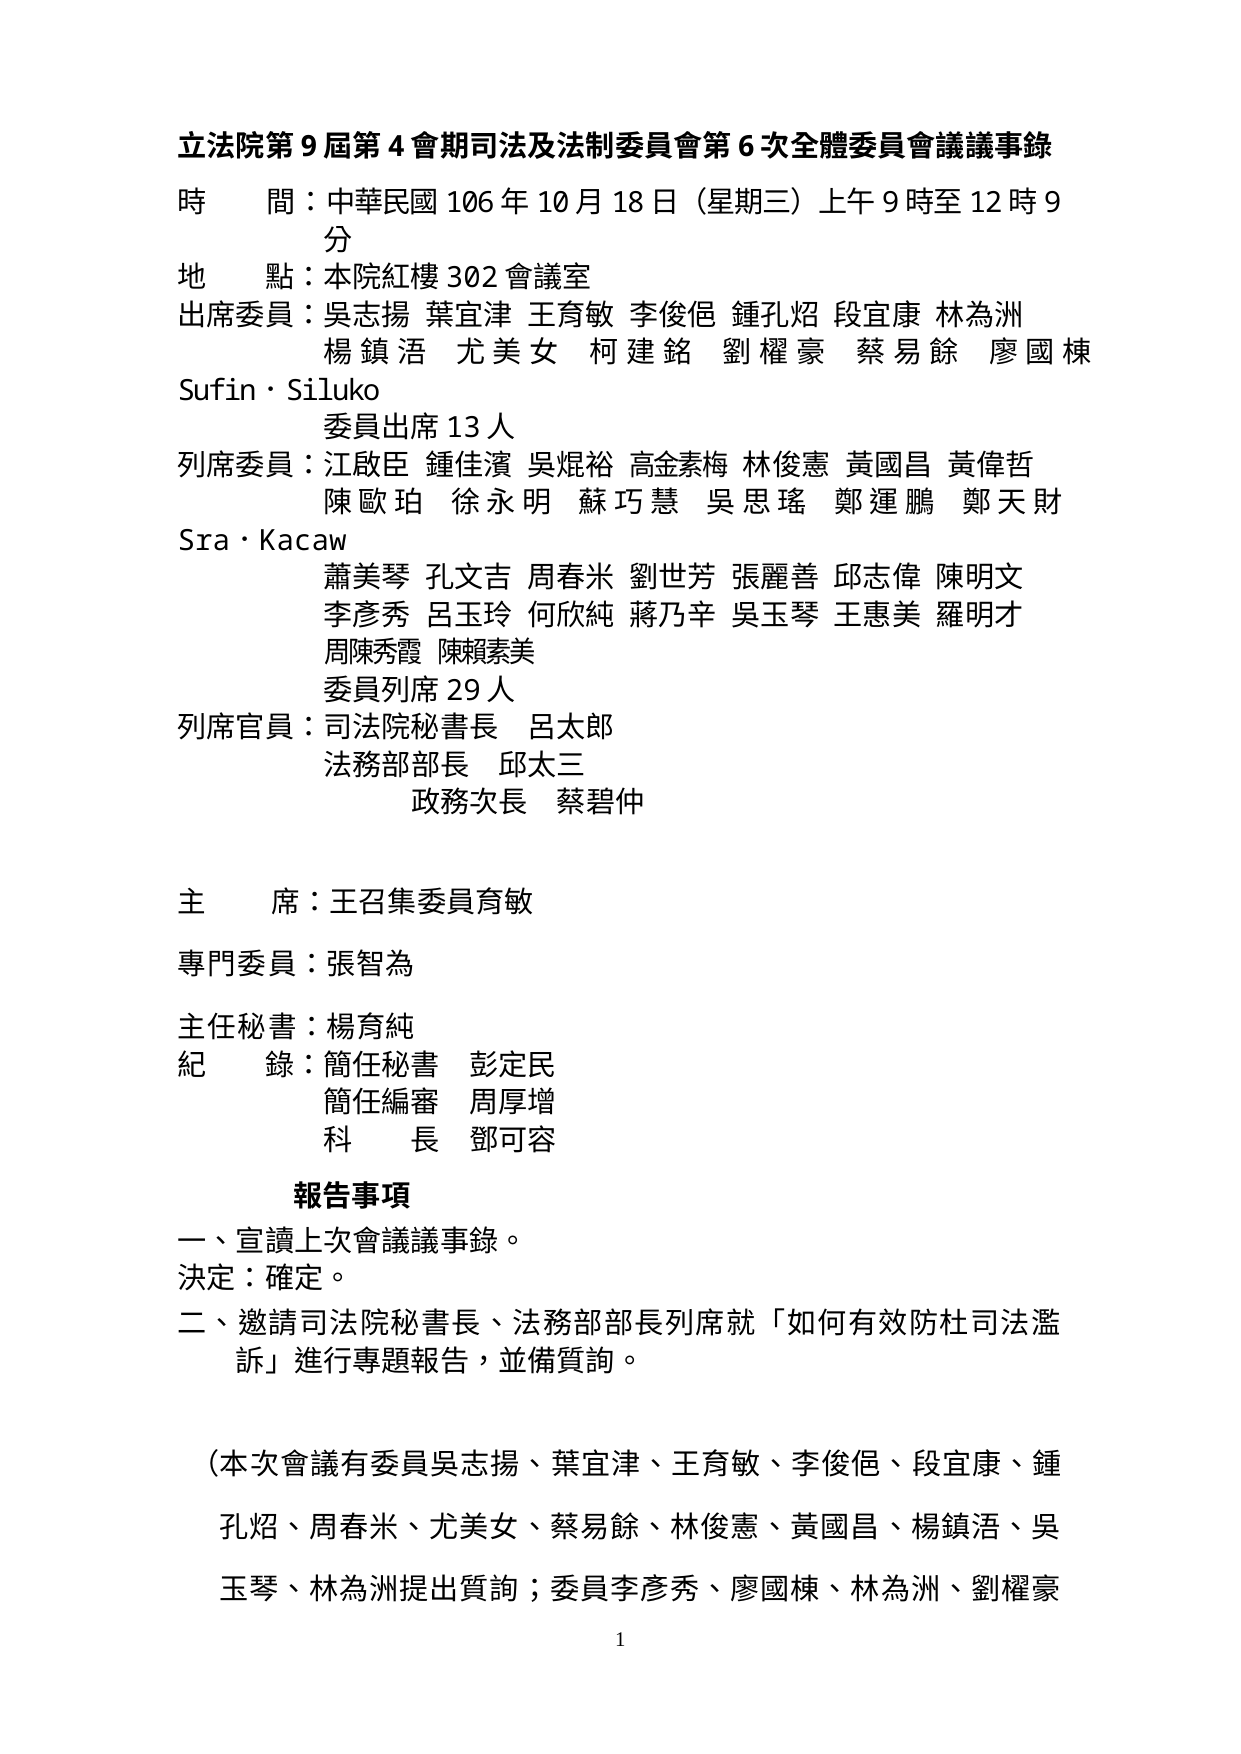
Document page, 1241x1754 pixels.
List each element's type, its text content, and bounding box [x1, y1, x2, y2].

text 李彥秀 呂玉玲 何欣純 蔣乃辛 吳玉琴 王惠美 羅明才 [177, 595, 1063, 633]
text 紀 錄：簡任秘書 彭定民 [177, 1045, 1063, 1083]
text 委員出席13人 [177, 408, 1063, 445]
text 決定：確定。 [177, 1259, 1063, 1296]
text 出席委員：吳志揚 葉宜津 王育敏 李俊俋 鍾孔炤 段宜康 林為洲 [177, 295, 1063, 333]
text 陳歐珀 徐永明 蘇巧慧 吳思瑤 鄭運鵬 鄭天財Sra．Kacaw [177, 483, 1063, 558]
text 簡任編審 周厚增 [177, 1083, 1063, 1120]
text 列席委員：江啟臣 鍾佳濱 吳焜裕 高金素梅 林俊憲 黃國昌 黃偉哲 [177, 445, 1063, 483]
text 二、邀請司法院秘書長、法務部部長列席就「如何有效防杜司法濫訴」進行專題報告，並備質詢。 [177, 1304, 1063, 1379]
text 楊鎮浯 尤美女 柯建銘 劉櫂豪 蔡易餘 廖國棟Sufin．Siluko [177, 333, 1092, 408]
text 蕭美琴 孔文吉 周春米 劉世芳 張麗善 邱志偉 陳明文 [177, 558, 1063, 595]
text 科 長 鄧可容 [177, 1120, 1063, 1158]
text 報告事項 [177, 1176, 1063, 1214]
text 主 席：王召集委員育敏 [177, 858, 1063, 920]
text 列席官員：司法院秘書長 呂太郎 [177, 708, 1063, 745]
text （本次會議有委員吳志揚、葉宜津、王育敏、李俊俋、段宜康、鍾孔炤、周春米、尤美女、蔡易餘、林俊憲、黃國昌、楊鎮浯、吳玉琴、林為洲提出質詢；委員李彥秀、廖國棟、林為洲、劉櫂豪 [190, 1420, 1063, 1608]
text 法務部部長 邱太三 [323, 745, 1063, 783]
text 時 間：中華民國106年10月18日（星期三）上午9時至12時9分 [177, 183, 1063, 258]
text 專門委員：張智為 [177, 920, 1063, 983]
text 周陳秀霞 陳賴素美 [177, 633, 1063, 670]
text 委員列席29人 [177, 670, 1063, 708]
text 地 點：本院紅樓302會議室 [177, 258, 1063, 295]
text 一、宣讀上次會議議事錄。 [177, 1221, 1063, 1259]
text 政務次長 蔡碧仲 [411, 783, 1063, 820]
text 主任秘書：楊育純 [177, 983, 1063, 1045]
text 立法院第9屆第4會期司法及法制委員會第6次全體委員會議議事錄 [177, 126, 1063, 164]
